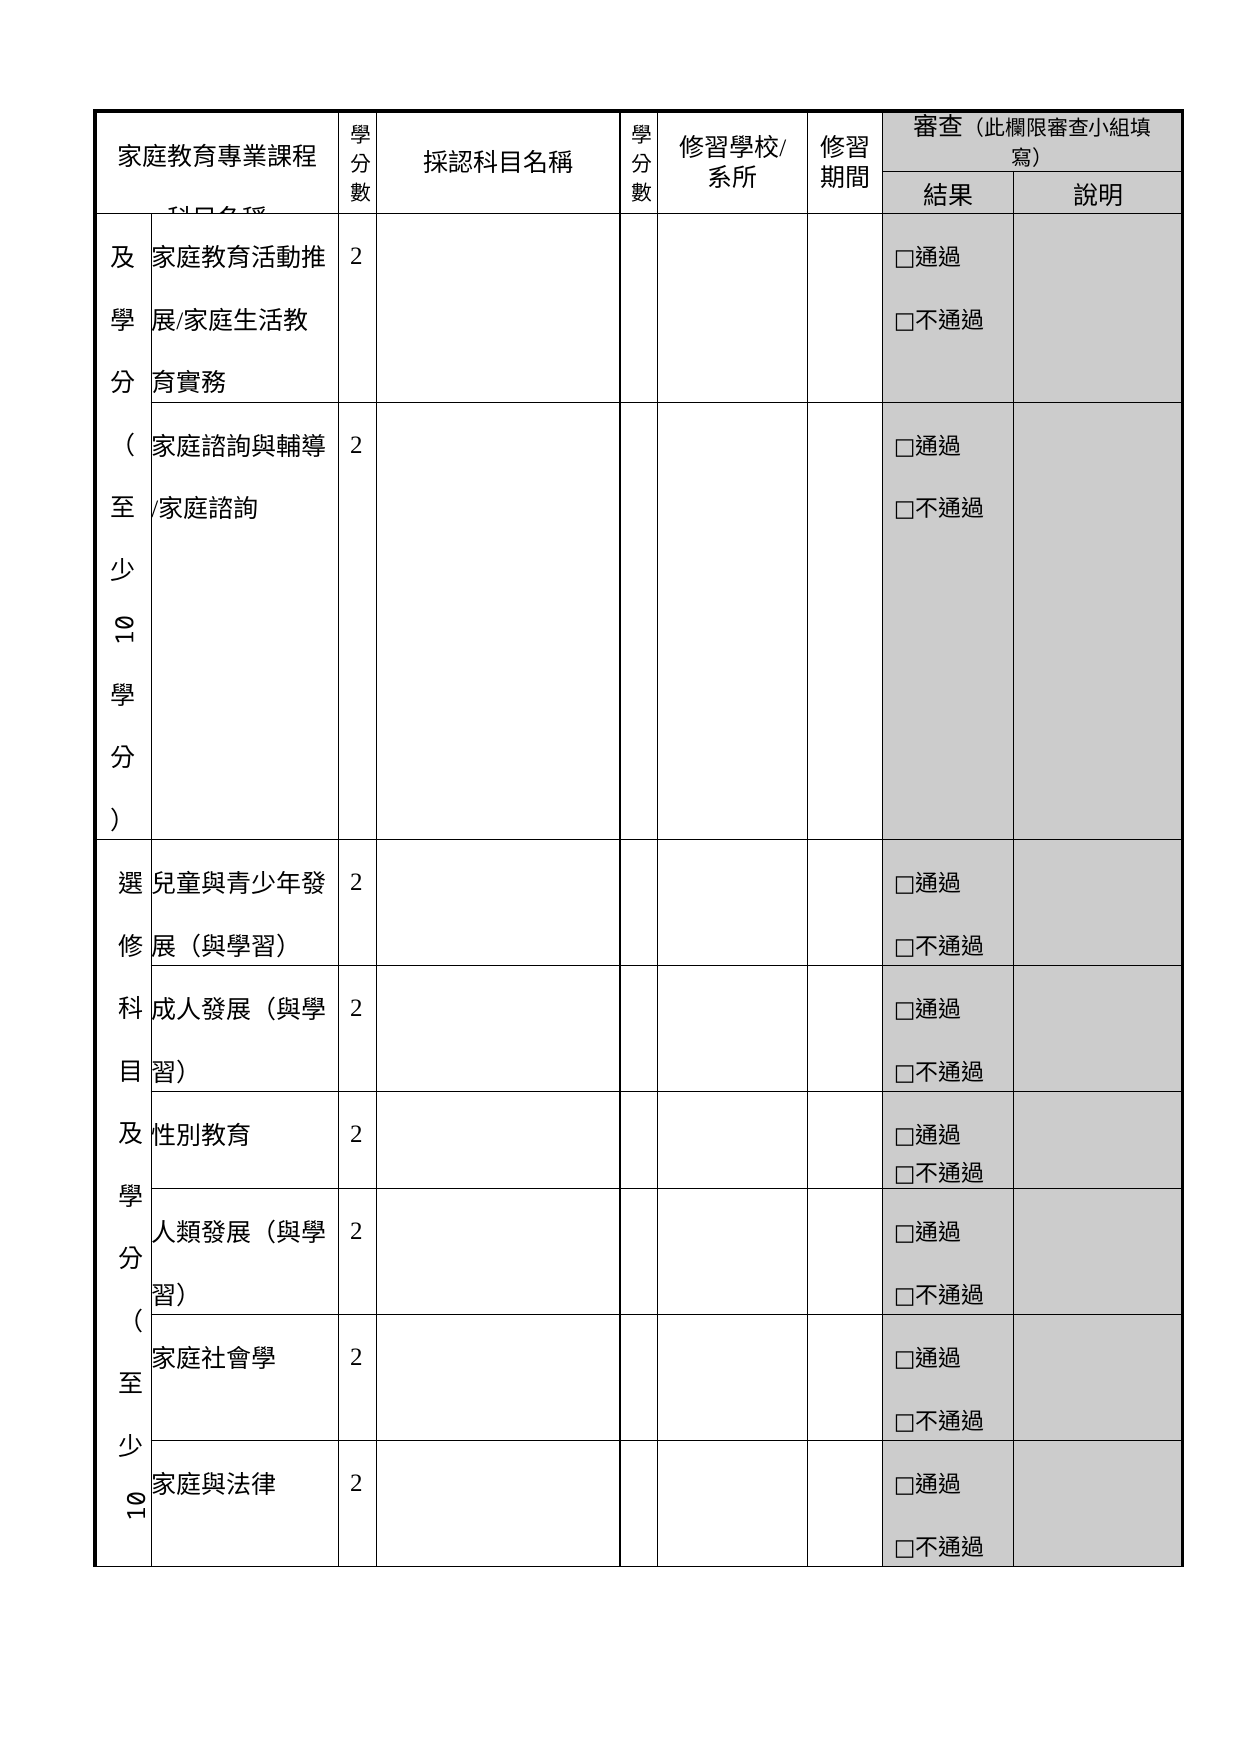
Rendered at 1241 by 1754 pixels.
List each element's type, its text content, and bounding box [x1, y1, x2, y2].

table_cell 2 [339, 214, 376, 402]
table_cell [808, 403, 882, 839]
table_cell [658, 403, 807, 839]
table_header 學分數 [621, 113, 657, 213]
table_cell □通過 □不通過 [883, 214, 1013, 402]
table_cell □通過 □不通過 [883, 1315, 1013, 1440]
table_cell [808, 1189, 882, 1314]
table_cell 家庭與法律 [152, 1441, 338, 1566]
table_cell [377, 1441, 619, 1566]
table_cell 2 [339, 966, 376, 1091]
table_cell [377, 1092, 619, 1188]
table_cell [1014, 403, 1181, 839]
table_cell [1014, 966, 1181, 1091]
table_header 採認科目名稱 [377, 113, 619, 213]
table_header 修習學校/系所 [658, 113, 807, 213]
table_cell 選修科目及學分（至少10 [97, 840, 151, 1566]
table_cell [621, 214, 657, 402]
table_cell [1014, 1092, 1181, 1188]
table_cell 結果 [883, 172, 1013, 213]
table_header 家庭教育專業課程科目名稱 [97, 113, 338, 213]
table_cell 家庭諮詢與輔導/家庭諮詢 [152, 403, 338, 839]
table_cell [808, 1315, 882, 1440]
table_cell [377, 1315, 619, 1440]
table_cell 及學分（至少10學分） [97, 214, 151, 839]
table_cell [1014, 214, 1181, 402]
table_cell [808, 840, 882, 965]
table_cell [621, 840, 657, 965]
table_cell [621, 1092, 657, 1188]
table_cell 2 [339, 840, 376, 965]
table_cell 性別教育 [152, 1092, 338, 1188]
table_cell □通過 □不通過 [883, 1189, 1013, 1314]
table_cell 2 [339, 1315, 376, 1440]
table_cell [658, 1189, 807, 1314]
table_cell [621, 1315, 657, 1440]
table_cell □通過 □不通過 [883, 1441, 1013, 1566]
table_cell [621, 1189, 657, 1314]
table_cell 兒童與青少年發展（與學習） [152, 840, 338, 965]
table_cell [377, 214, 619, 402]
table_header 學分數 [339, 113, 376, 213]
table_cell [1014, 840, 1181, 965]
table_header 修習期間 [808, 113, 882, 213]
table_cell 人類發展（與學習） [152, 1189, 338, 1314]
table_cell □通過 □不通過 [883, 966, 1013, 1091]
table_cell [808, 966, 882, 1091]
table_cell □通過 □不通過 [883, 840, 1013, 965]
table_cell 2 [339, 1441, 376, 1566]
table_cell [658, 840, 807, 965]
table_cell [808, 1441, 882, 1566]
table_cell [621, 403, 657, 839]
table_cell 2 [339, 1092, 376, 1188]
table_cell 家庭社會學 [152, 1315, 338, 1440]
table_cell [808, 1092, 882, 1188]
table_cell [1014, 1441, 1181, 1566]
table_cell 成人發展（與學習） [152, 966, 338, 1091]
table_cell 2 [339, 403, 376, 839]
table_cell [377, 966, 619, 1091]
table_cell [658, 1441, 807, 1566]
table_cell [1014, 1189, 1181, 1314]
table_cell 說明 [1014, 172, 1181, 213]
table_cell □通過 □不通過 [883, 1092, 1013, 1188]
table_header 審查（此欄限審查小組填寫） [883, 113, 1181, 171]
table_cell 家庭教育活動推展/家庭生活教育實務 [152, 214, 338, 402]
table_cell [808, 214, 882, 402]
table_cell [377, 840, 619, 965]
table_cell [658, 1092, 807, 1188]
table_cell [621, 1441, 657, 1566]
table_cell □通過 □不通過 [883, 403, 1013, 839]
table_cell [658, 1315, 807, 1440]
table_cell [377, 1189, 619, 1314]
table_cell [658, 214, 807, 402]
table_cell [377, 403, 619, 839]
table_cell 2 [339, 1189, 376, 1314]
table_cell [658, 966, 807, 1091]
table_cell [621, 966, 657, 1091]
table_cell [1014, 1315, 1181, 1440]
